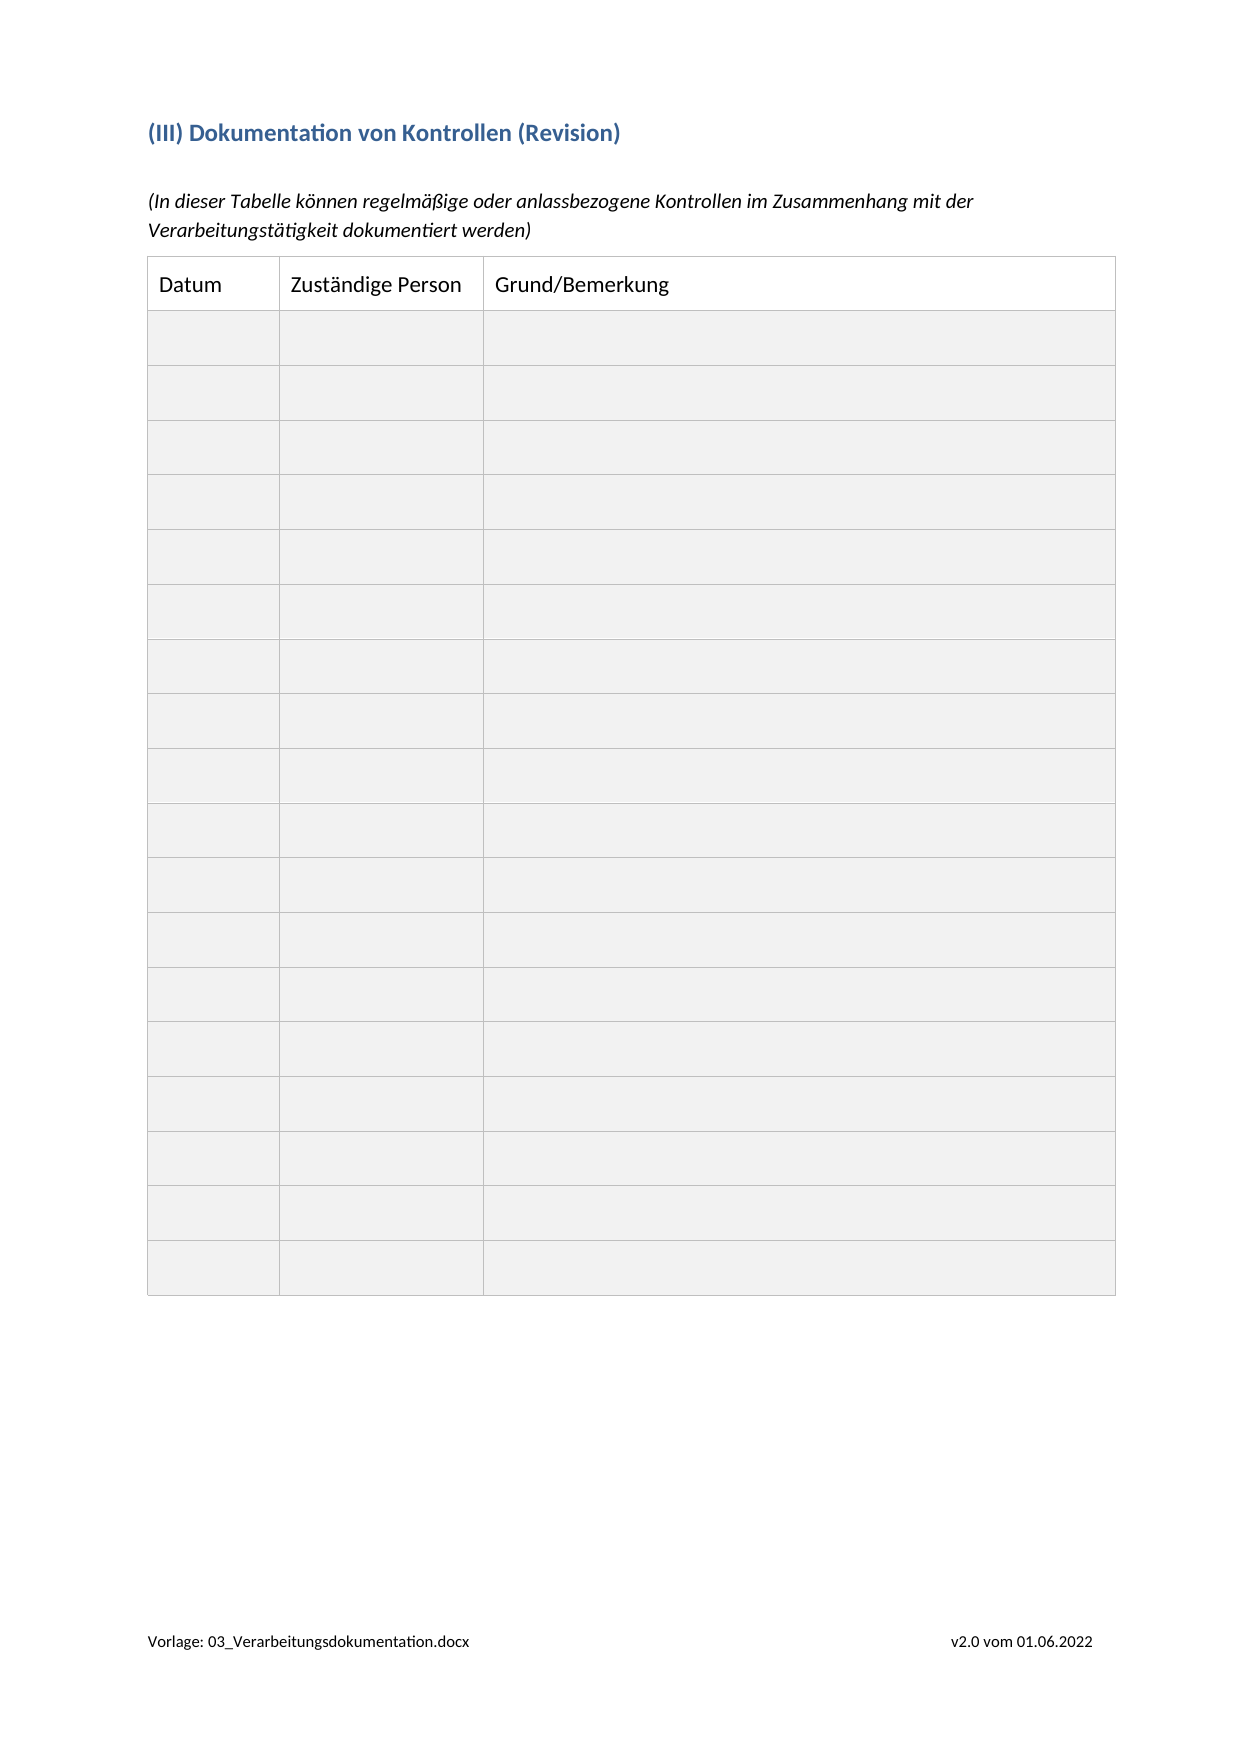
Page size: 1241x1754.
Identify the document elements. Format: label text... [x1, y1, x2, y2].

table_cell [148, 530, 279, 584]
table_cell [484, 1241, 1115, 1295]
table_cell [484, 749, 1115, 802]
table_cell [280, 1022, 483, 1076]
table_cell [148, 1132, 279, 1185]
table_cell [148, 1022, 279, 1076]
table_cell [280, 1241, 483, 1295]
table_cell [148, 640, 279, 693]
table_header Grund/Bemerkung [484, 257, 1115, 310]
table_cell [280, 530, 483, 584]
table_cell [148, 475, 279, 529]
table_cell [280, 640, 483, 693]
table_cell [148, 1077, 279, 1131]
table_cell [484, 311, 1115, 365]
table_cell [484, 913, 1115, 967]
table_cell [280, 858, 483, 912]
table_cell [484, 968, 1115, 1021]
table_cell [280, 749, 483, 802]
table_cell [484, 1132, 1115, 1185]
table_header Zuständige Person [280, 257, 483, 310]
table_cell [148, 421, 279, 474]
table_cell [280, 968, 483, 1021]
table_cell [280, 1186, 483, 1240]
table_cell [484, 1077, 1115, 1131]
table_header Datum [148, 257, 279, 310]
table_cell [484, 475, 1115, 529]
table_cell [484, 640, 1115, 693]
table_cell [148, 1241, 279, 1295]
table_cell [280, 311, 483, 365]
table_cell [280, 475, 483, 529]
table_cell [484, 694, 1115, 748]
text (III) Dokumentation von Kontrollen (Revision) [148, 117, 1093, 147]
table_cell [484, 804, 1115, 857]
table_cell [484, 1186, 1115, 1240]
table_cell [280, 1077, 483, 1131]
table_cell [148, 366, 279, 420]
table_cell [148, 804, 279, 857]
table_cell [148, 749, 279, 802]
table_cell [484, 585, 1115, 638]
table_cell [280, 585, 483, 638]
table_cell [484, 530, 1115, 584]
table_cell [484, 1022, 1115, 1076]
text (In dieser Tabelle können regelmäßige oder anlassbezogene Kontrollen im Zusammenhang mit der Verarbeitungstätigkeit dokumentiert werden) [148, 185, 1093, 243]
table_cell [280, 804, 483, 857]
table_cell [280, 913, 483, 967]
table_cell [148, 968, 279, 1021]
table_cell [148, 694, 279, 748]
table_cell [484, 421, 1115, 474]
table_cell [148, 311, 279, 365]
table_cell [280, 366, 483, 420]
table_cell [484, 366, 1115, 420]
table_cell [280, 694, 483, 748]
table_cell [484, 858, 1115, 912]
table_cell [148, 1186, 279, 1240]
table_cell [280, 421, 483, 474]
table_cell [148, 585, 279, 638]
table_cell [148, 913, 279, 967]
table_cell [148, 858, 279, 912]
table_cell [280, 1132, 483, 1185]
